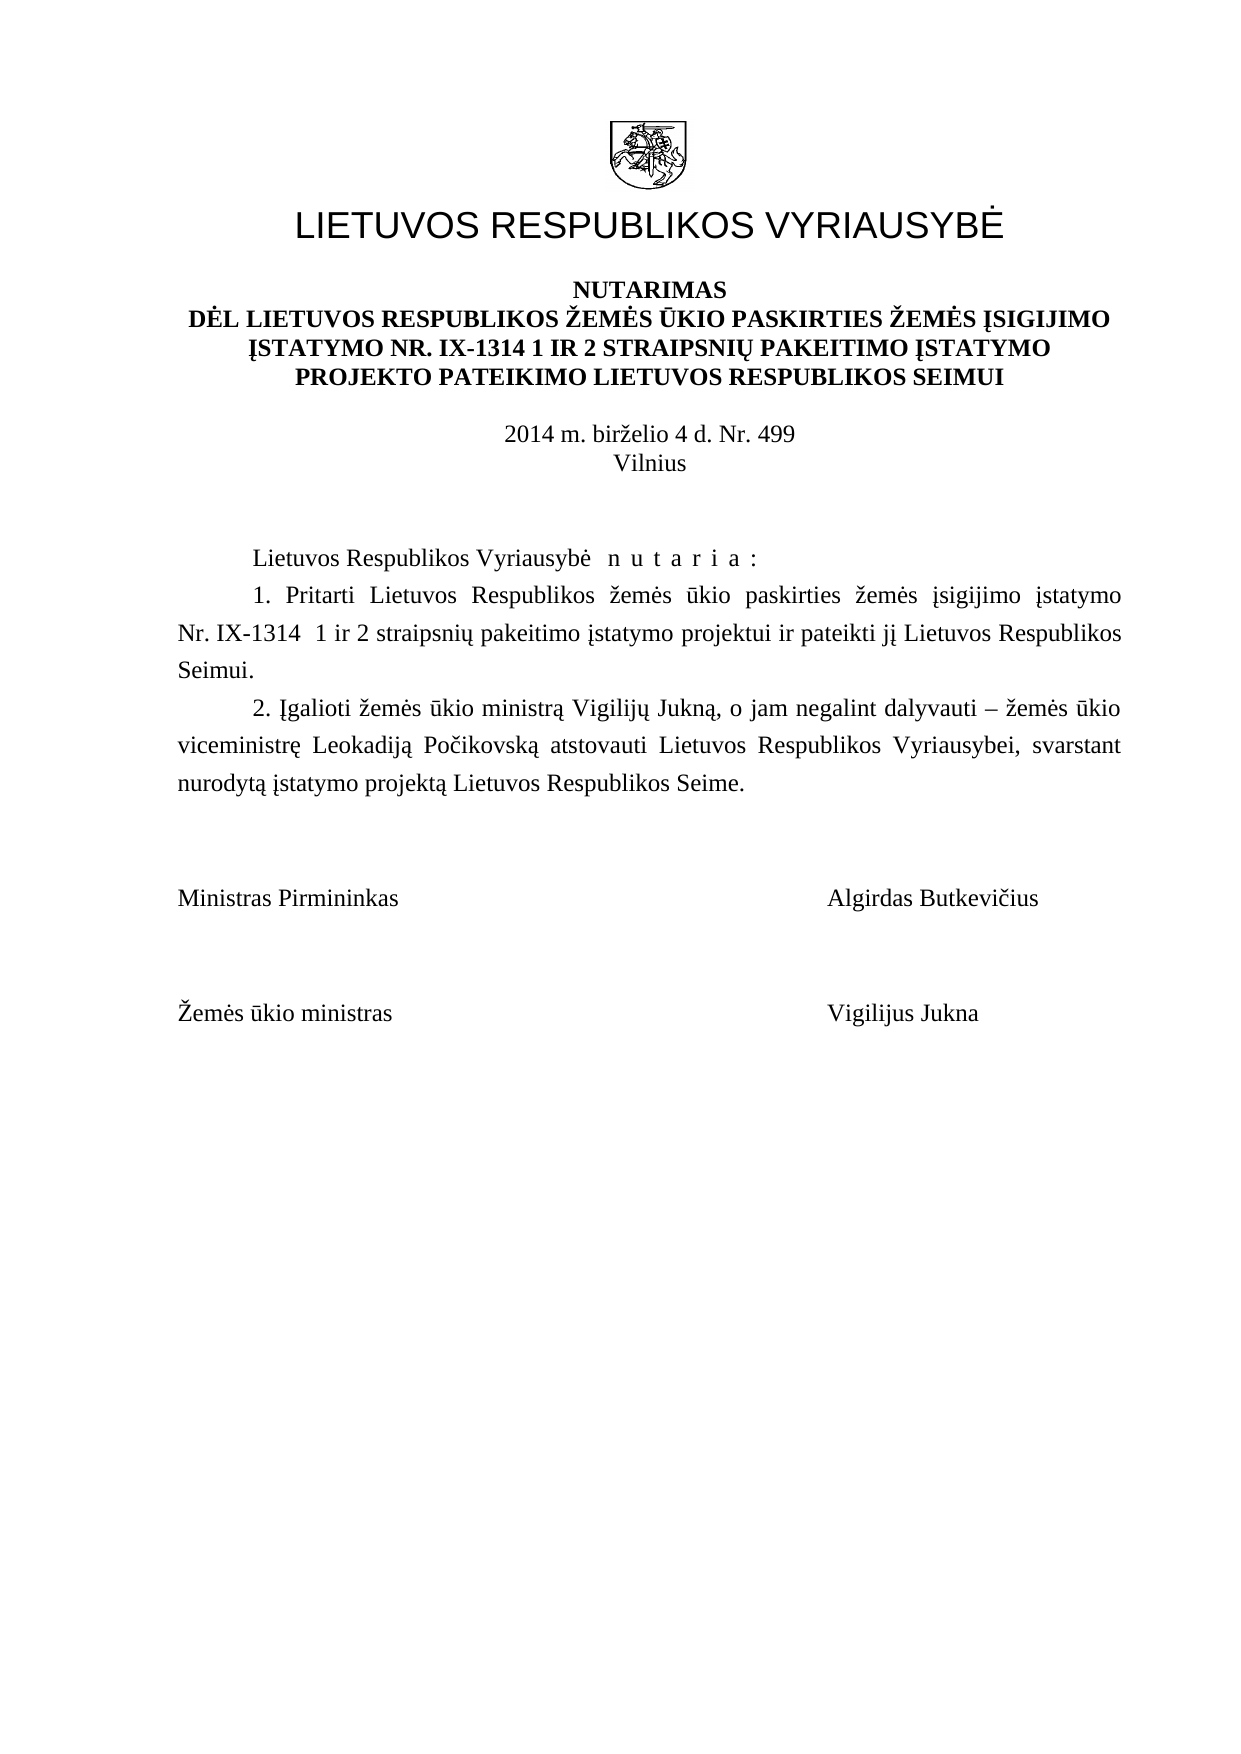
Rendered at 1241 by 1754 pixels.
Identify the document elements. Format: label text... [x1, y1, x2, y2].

text 1. Pritarti Lietuvos Respublikos žemės ūkio paskirties žemės įsigijimo įstatymo Nr. IX-1314 1 ir 2 straipsnių pakeitimo įstatymo projektui ir pateikti jį Lietuvos Respublikos Seimui. [177, 572, 1122, 684]
text Ministras Pirmininkas Algirdas Butkevičius [177, 883, 1122, 912]
text 2014 m. birželio 4 d. Nr. 499 Vilnius [177, 419, 1122, 477]
text Žemės ūkio ministras Vigilijus Jukna [177, 998, 1122, 1027]
text 2. Įgalioti žemės ūkio ministrą Vigilijų Jukną, o jam negalint dalyvauti – žemės ūkio viceministrę Leokadiją Počikovską atstovauti Lietuvos Respublikos Vyriausybei, svarstant nurodytą įstatymo projektą Lietuvos Respublikos Seime. [177, 684, 1122, 797]
text Lietuvos Respublikos Vyriausybė [177, 203, 1122, 247]
text Dėl LIETUVOS RESPUBLIKOS ŽEMĖS ŪKIO PASKIRTIES ŽEMĖS ĮSIGIJIMO ĮSTATYMO NR. IX-1314 1 IR 2 STRAIPSNIŲ PAKEITIMO ĮSTATYMO PROJEKTO PATEIKIMO LIETUVOS RESPUBLIKOS SEIMUI [177, 304, 1122, 390]
text nutarimas [177, 275, 1122, 304]
text Lietuvos Respublikos Vyriausybė nutaria: [177, 534, 1122, 572]
